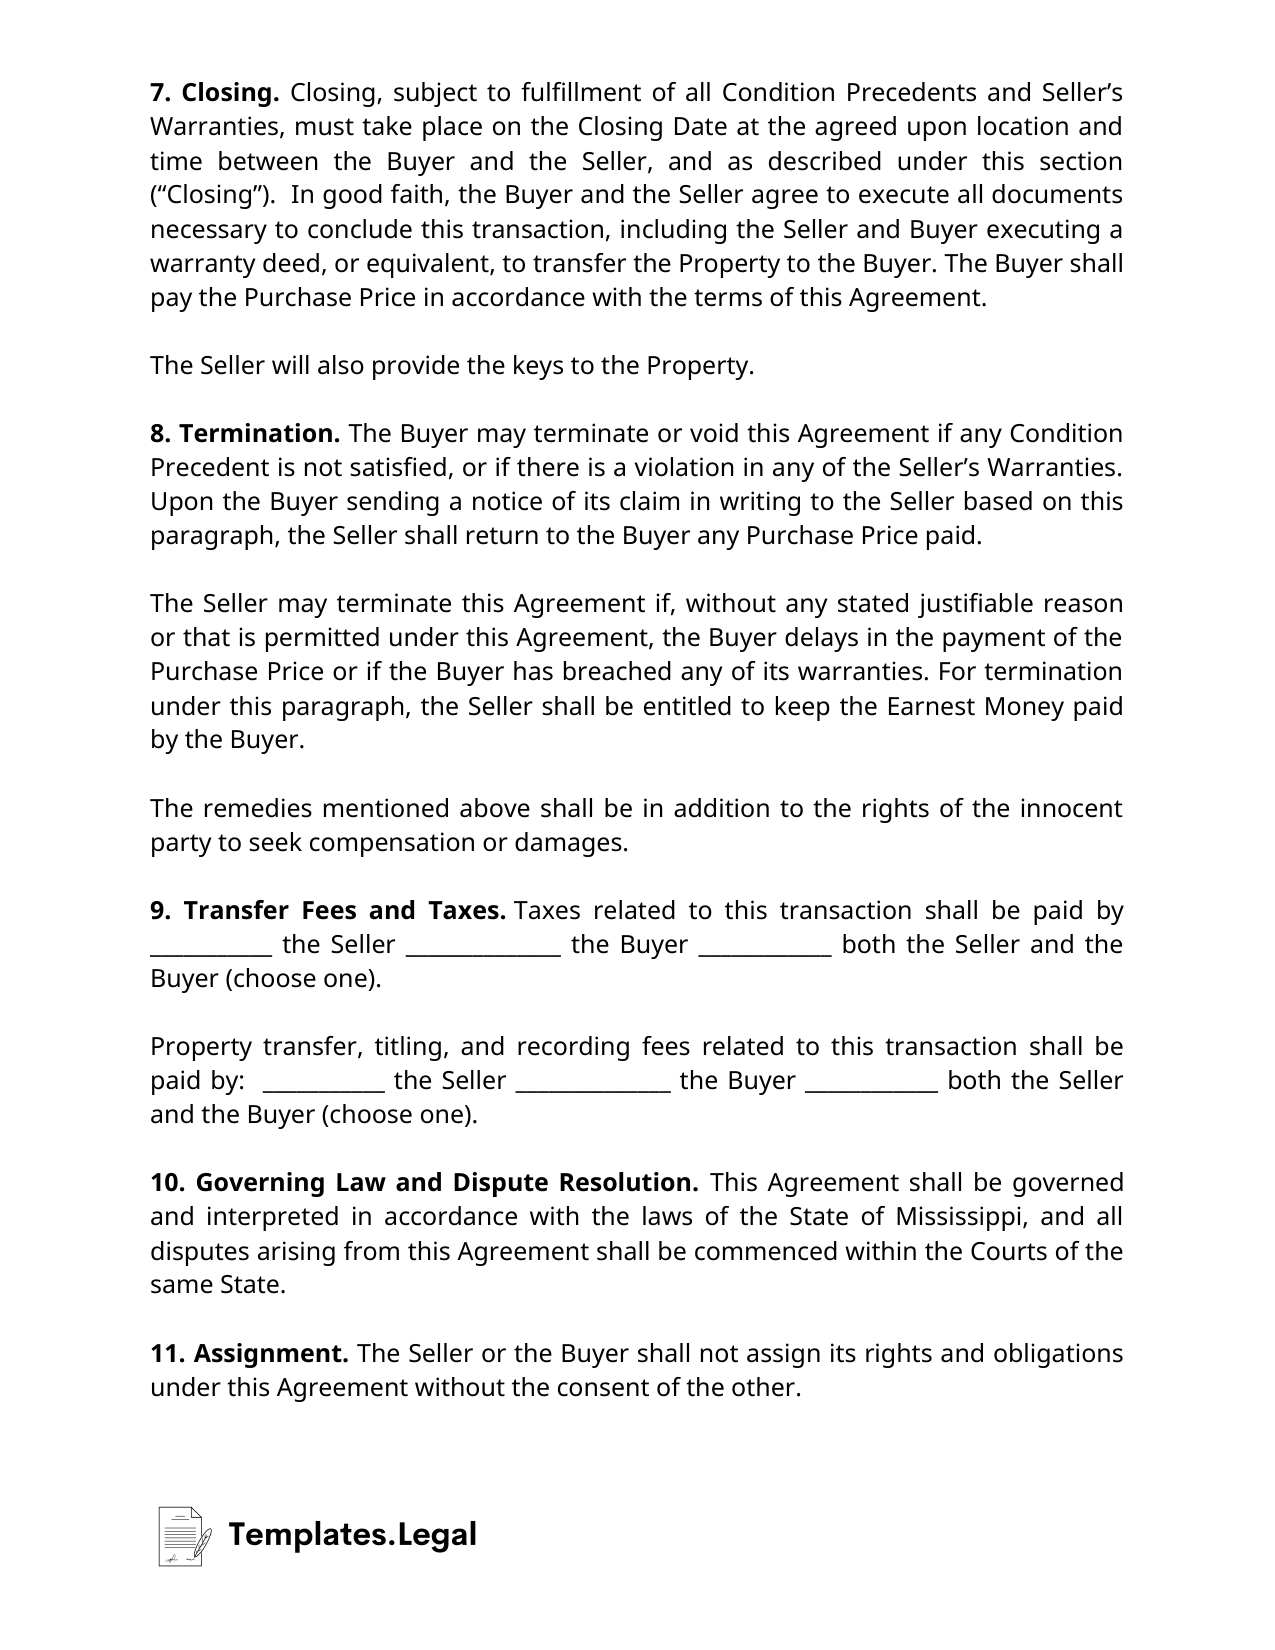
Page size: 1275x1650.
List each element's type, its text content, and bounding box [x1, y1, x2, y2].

text The Seller will also provide the keys to the Property. [150, 347, 1125, 382]
text Property transfer, titling, and recording fees related to this transaction shall be paid by: ___________ the Seller ______________ the Buyer ____________ both the Seller and the Buyer (choose one). [150, 1029, 1125, 1131]
text 10. Governing Law and Dispute Resolution. This Agreement shall be governed and interpreted in accordance with the laws of the State of Mississippi, and all disputes arising from this Agreement shall be commenced within the Courts of the same State. [150, 1165, 1125, 1301]
text 8. Termination. The Buyer may terminate or void this Agreement if any Condition Precedent is not satisfied, or if there is a violation in any of the Seller’s Warranties. Upon the Buyer sending a notice of its claim in writing to the Seller based on this paragraph, the Seller shall return to the Buyer any Purchase Price paid. [150, 416, 1125, 552]
text 9. Transfer Fees and Taxes. Taxes related to this transaction shall be paid by ___________ the Seller ______________ the Buyer ____________ both the Seller and the Buyer (choose one). [150, 892, 1125, 995]
text The remedies mentioned above shall be in addition to the rights of the innocent party to seek compensation or damages. [150, 790, 1125, 858]
text 11. Assignment. The Seller or the Buyer shall not assign its rights and obligations under this Agreement without the consent of the other. [150, 1335, 1125, 1403]
text The Seller may terminate this Agreement if, without any stated justifiable reason or that is permitted under this Agreement, the Buyer delays in the payment of the Purchase Price or if the Buyer has breached any of its warranties. For termination under this paragraph, the Seller shall be entitled to keep the Earnest Money paid by the Buyer. [150, 586, 1125, 756]
text 7. Closing. Closing, subject to fulfillment of all Condition Precedents and Seller’s Warranties, must take place on the Closing Date at the agreed upon location and time between the Buyer and the Seller, and as described under this section (“Closing”). In good faith, the Buyer and the Seller agree to execute all documents necessary to conclude this transaction, including the Seller and Buyer executing a warranty deed, or equivalent, to transfer the Property to the Buyer. The Buyer shall pay the Purchase Price in accordance with the terms of this Agreement. [150, 75, 1125, 313]
